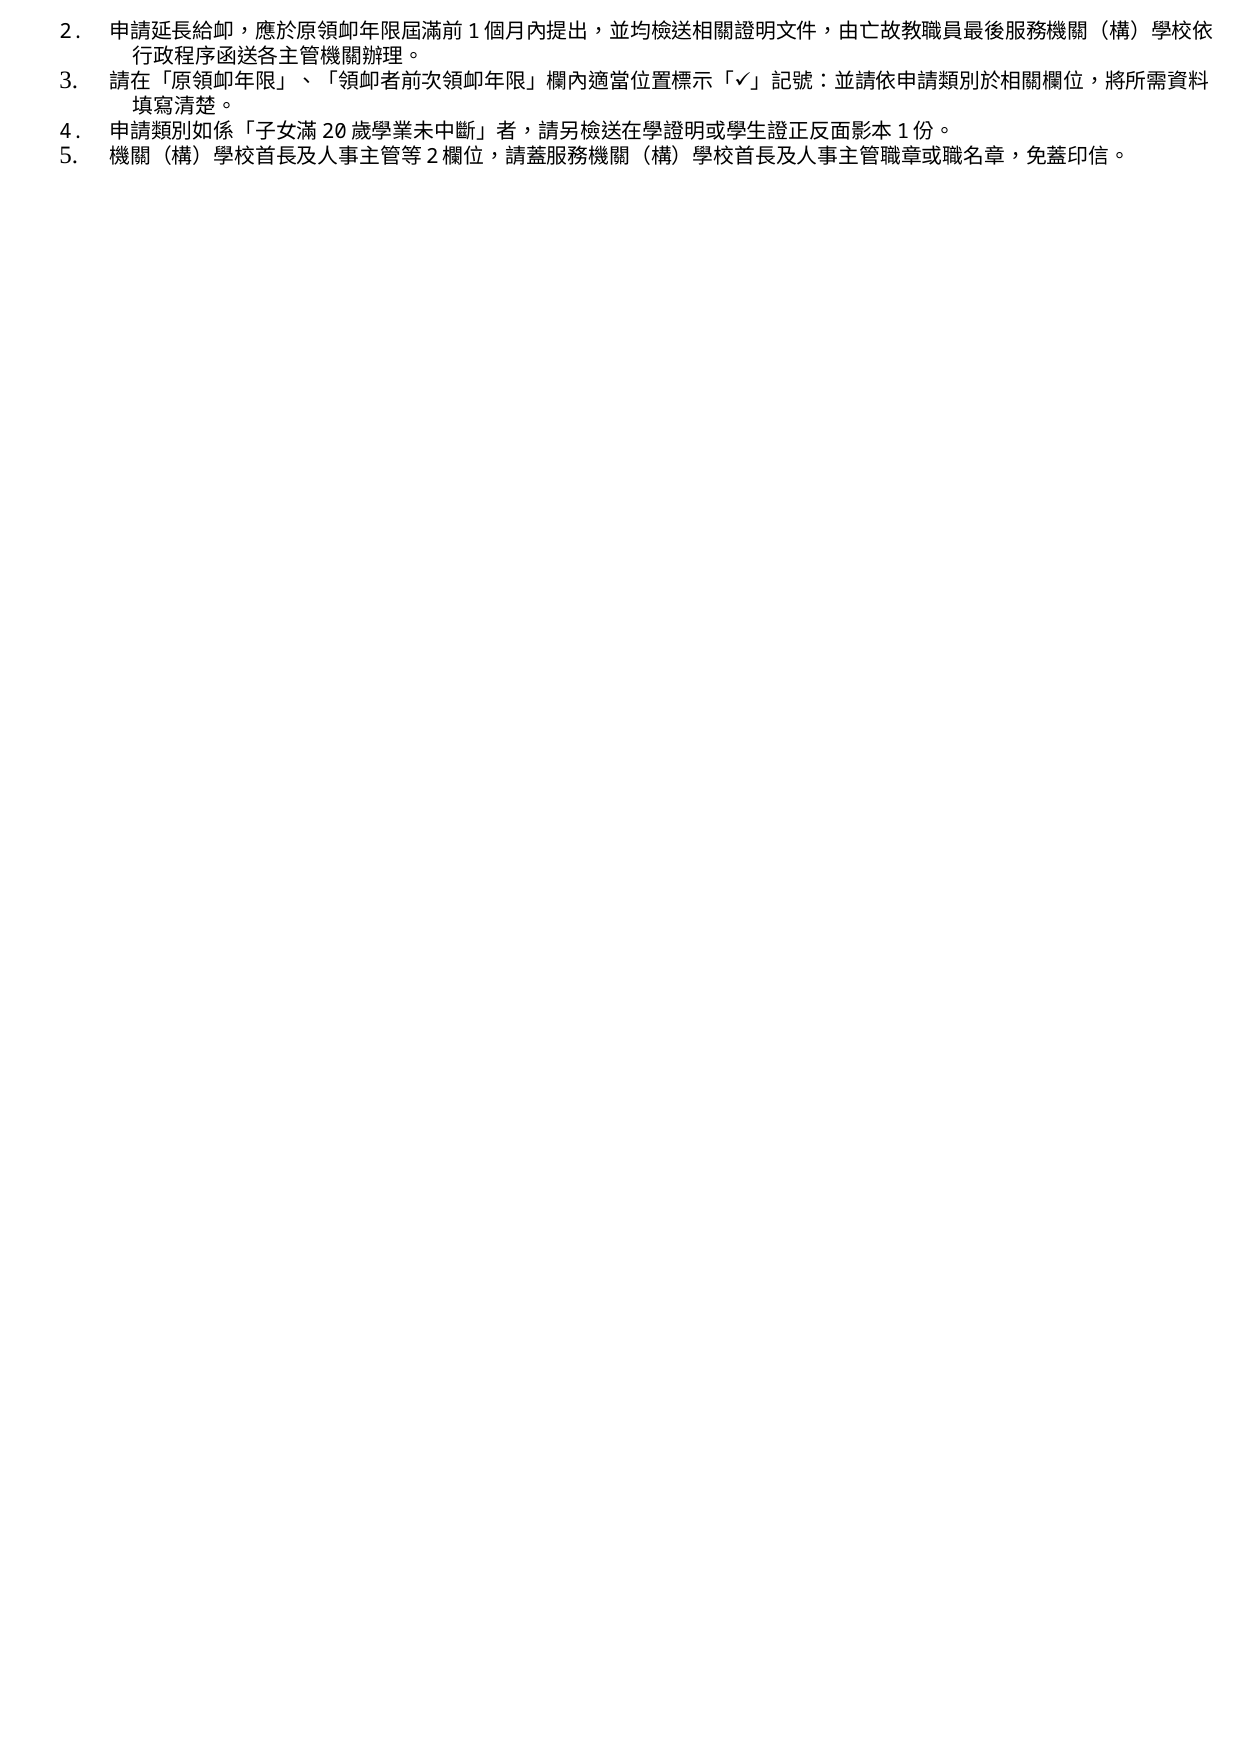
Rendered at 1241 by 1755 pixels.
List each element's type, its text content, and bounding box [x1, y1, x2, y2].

list 申請延長給卹，應於原領卹年限屆滿前1個月內提出，並均檢送相關證明文件，由亡故教職員最後服務機關（構）學校依行政程序函送各主管機關辦理。 [59, 18, 1215, 68]
list 申請類別如係「子女滿20歲學業未中斷」者，請另檢送在學證明或學生證正反面影本1份。 [59, 118, 1215, 143]
list 機關（構）學校首長及人事主管等2欄位，請蓋服務機關（構）學校首長及人事主管職章或職名章，免蓋印信。 [59, 143, 1215, 168]
list 請在「原領卹年限」、「領卹者前次領卹年限」欄內適當位置標示「」記號：並請依申請類別於相關欄位，將所需資料填寫清楚。 [59, 68, 1215, 118]
